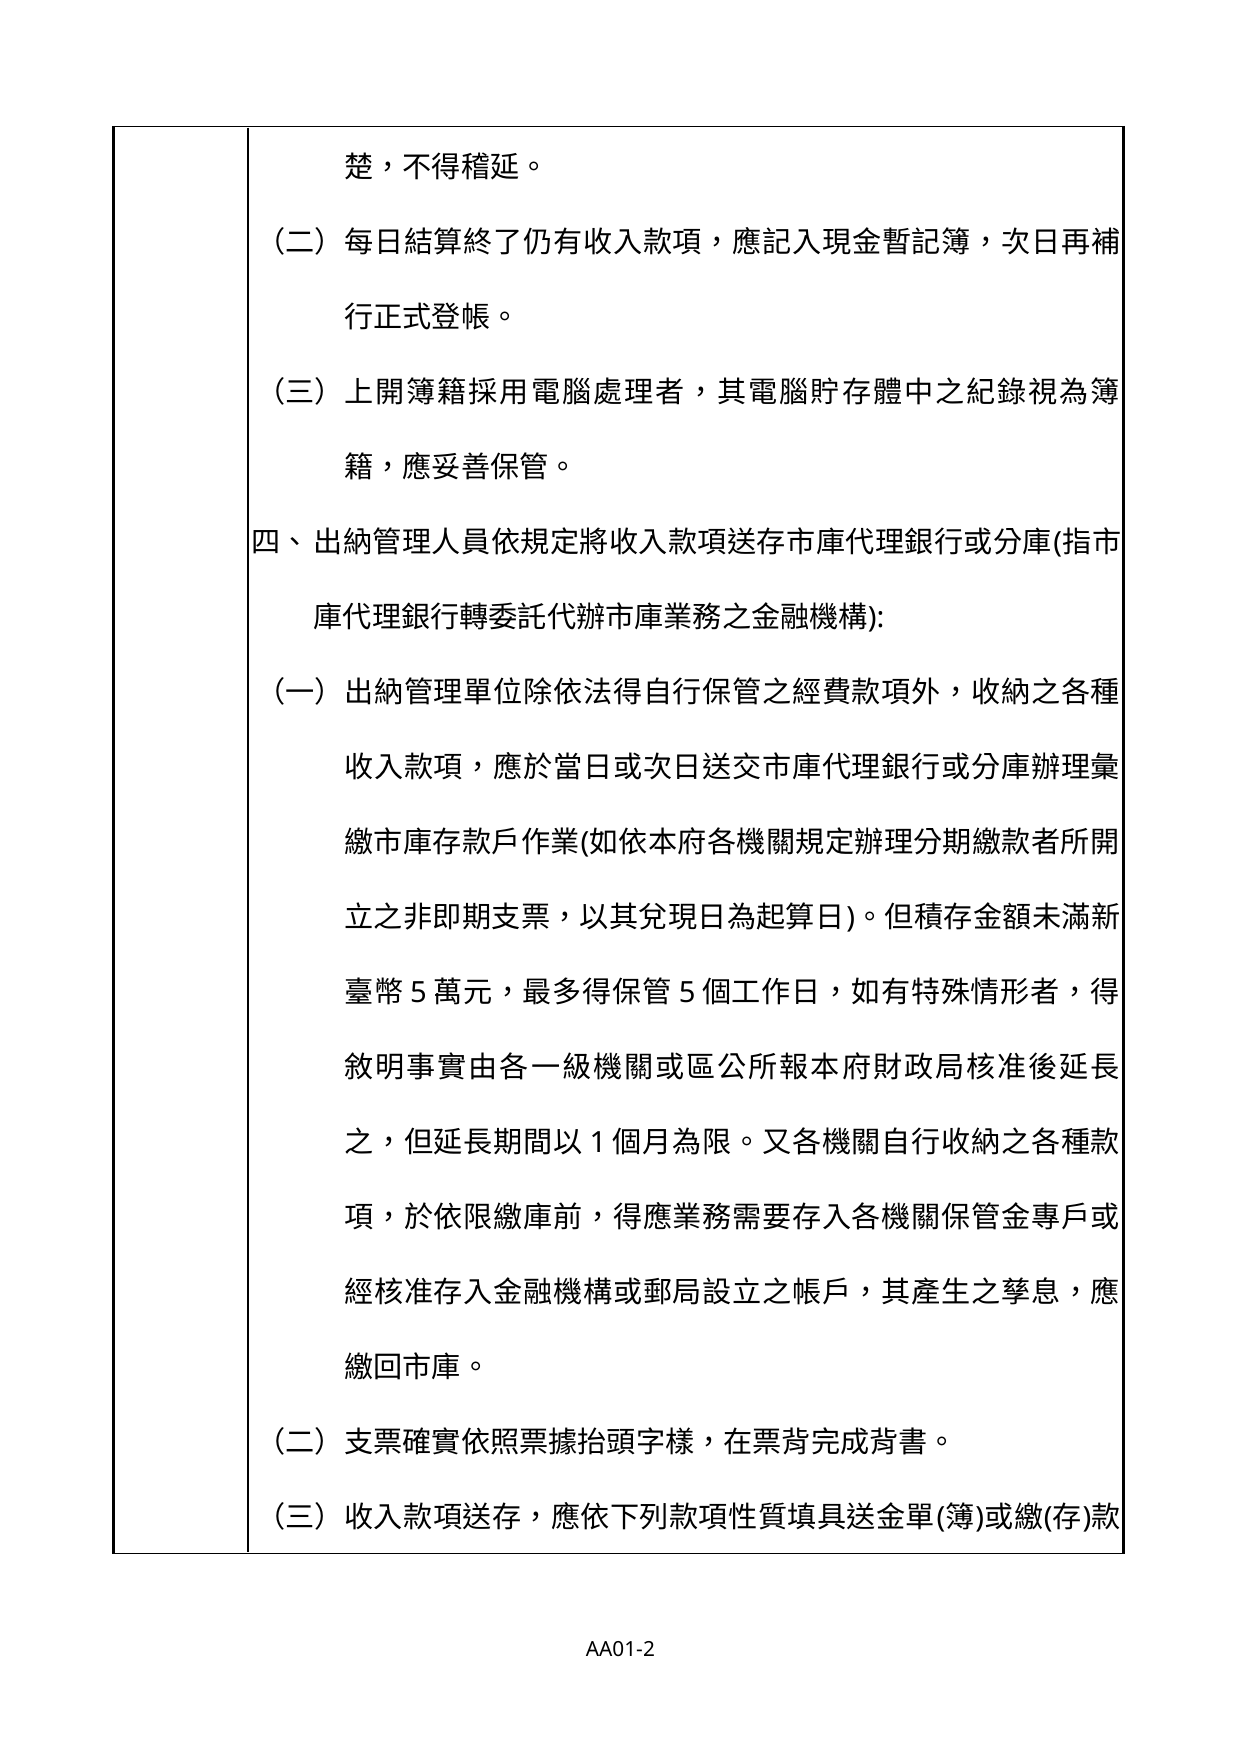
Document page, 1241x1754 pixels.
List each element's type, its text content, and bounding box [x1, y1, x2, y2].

table_cell 相關單位開立收款通知單通知繳款人繳納，或由繳款人直接繳納依法令規定應收納款項。 出納管理人員收受款項時，務須當面清點評估，並注意下列事項： 經收現金、票據等，如發現有錯誤、偽造或變造時，應查明處理。 收入票據，應審閱發票人或銀行名稱、地點、種類、抬頭、金額、日期、背書等是否與規定相符。 按編號順序開立自行收納款項收據，不得跳號，並以類別分類。 對依法令規定應收納之款項，得先行收納開立收據，於當日或次日中午前送會計單位補開收入傳票入帳。 出納管理人員收妥款項後，應在收入傳票或繳款單上加蓋收訖日期戳記及經收人員職章，並依下列規定辦理： 收入款項，應隨時按順序詳實正確登入備查簿，按日結計清楚，不得稽延。 每日結算終了仍有收入款項，應記入現金暫記簿，次日再補行正式登帳。 上開簿籍採用電腦處理者，其電腦貯存體中之紀錄視為簿籍，應妥善保管。 出納管理人員依規定將收入款項送存市庫代理銀行或分庫(指市庫代理銀行轉委託代辦市庫業務之金融機構): 出納管理單位除依法得自行保管之經費款項外，收納之各種收入款項，應於當日或次日送交市庫代理銀行或分庫辦理彙繳市庫存款戶作業(如依本府各機關規定辦理分期繳款者所開立之非即期支票，以其兌現日為起算日)。但積存金額未滿新臺幣5萬元，最多得保管5個工作日，如有特殊情形者，得敘明事實由各一級機關或區公所報本府財政局核准後延長之，但延長期間以1個月為限。又各機關自行收納之各種款項，於依限繳庫前，得應業務需要存入各機關保管金專戶或經核准存入金融機構或郵局設立之帳戶，其產生之孳息，應繳回市庫。 支票確實依照票據抬頭字樣，在票背完成背書。 收入款項送存，應依下列款項性質填具送金單(簿)或繳(存)款單據，向市庫代理銀行或分庫繳納： 各項歲入，填具繳款書。 收回以前年度經費賸餘、收回以前年度歲出等款項繳庫，應填具繳款書。 當年度或以前年度支出在本年度支領之經費遇有賸餘，於市庫收支結束前繳還市庫者，應填具支出收回書，列明原預算支出科目。 以預付款科目出帳撥付之款項（包括當年度預算之預付數及以前年度預算保留數之預付數），經收回者，得由各機關依照預算所定用途繼續支用，並填具支出收回書，列明原預算支出科目。 款項存入機關專戶者，填具機關專戶繳款書。 自行收納款項彙解各項收入款時，屬票據繳納者，應在各該繳款單據備註欄內填寫收款之收據字軌號碼及繳存票據號碼；屬電匯款者，應在黏貼憑證用紙內填寫收款之收據字軌號碼。 收入及現金轉帳傳票，應依照規定時間執行收款後，登記遞送簿移送會計單位。 業經辦理收納之繳款憑證及收據，應於次日前整理完竣並編製現金結存表，送會計單位據以入帳。 各機關出納管理單位，對於存管之自行收納款項及收據等，應依本府所屬各機關自行收納款項檢核表作定期與不定期之盤點，並由各機關會計單位每年至少監督盤點一次，盤點時應做成書面記錄建檔備查。 [249, 127, 1122, 1552]
table_cell [115, 127, 248, 1552]
